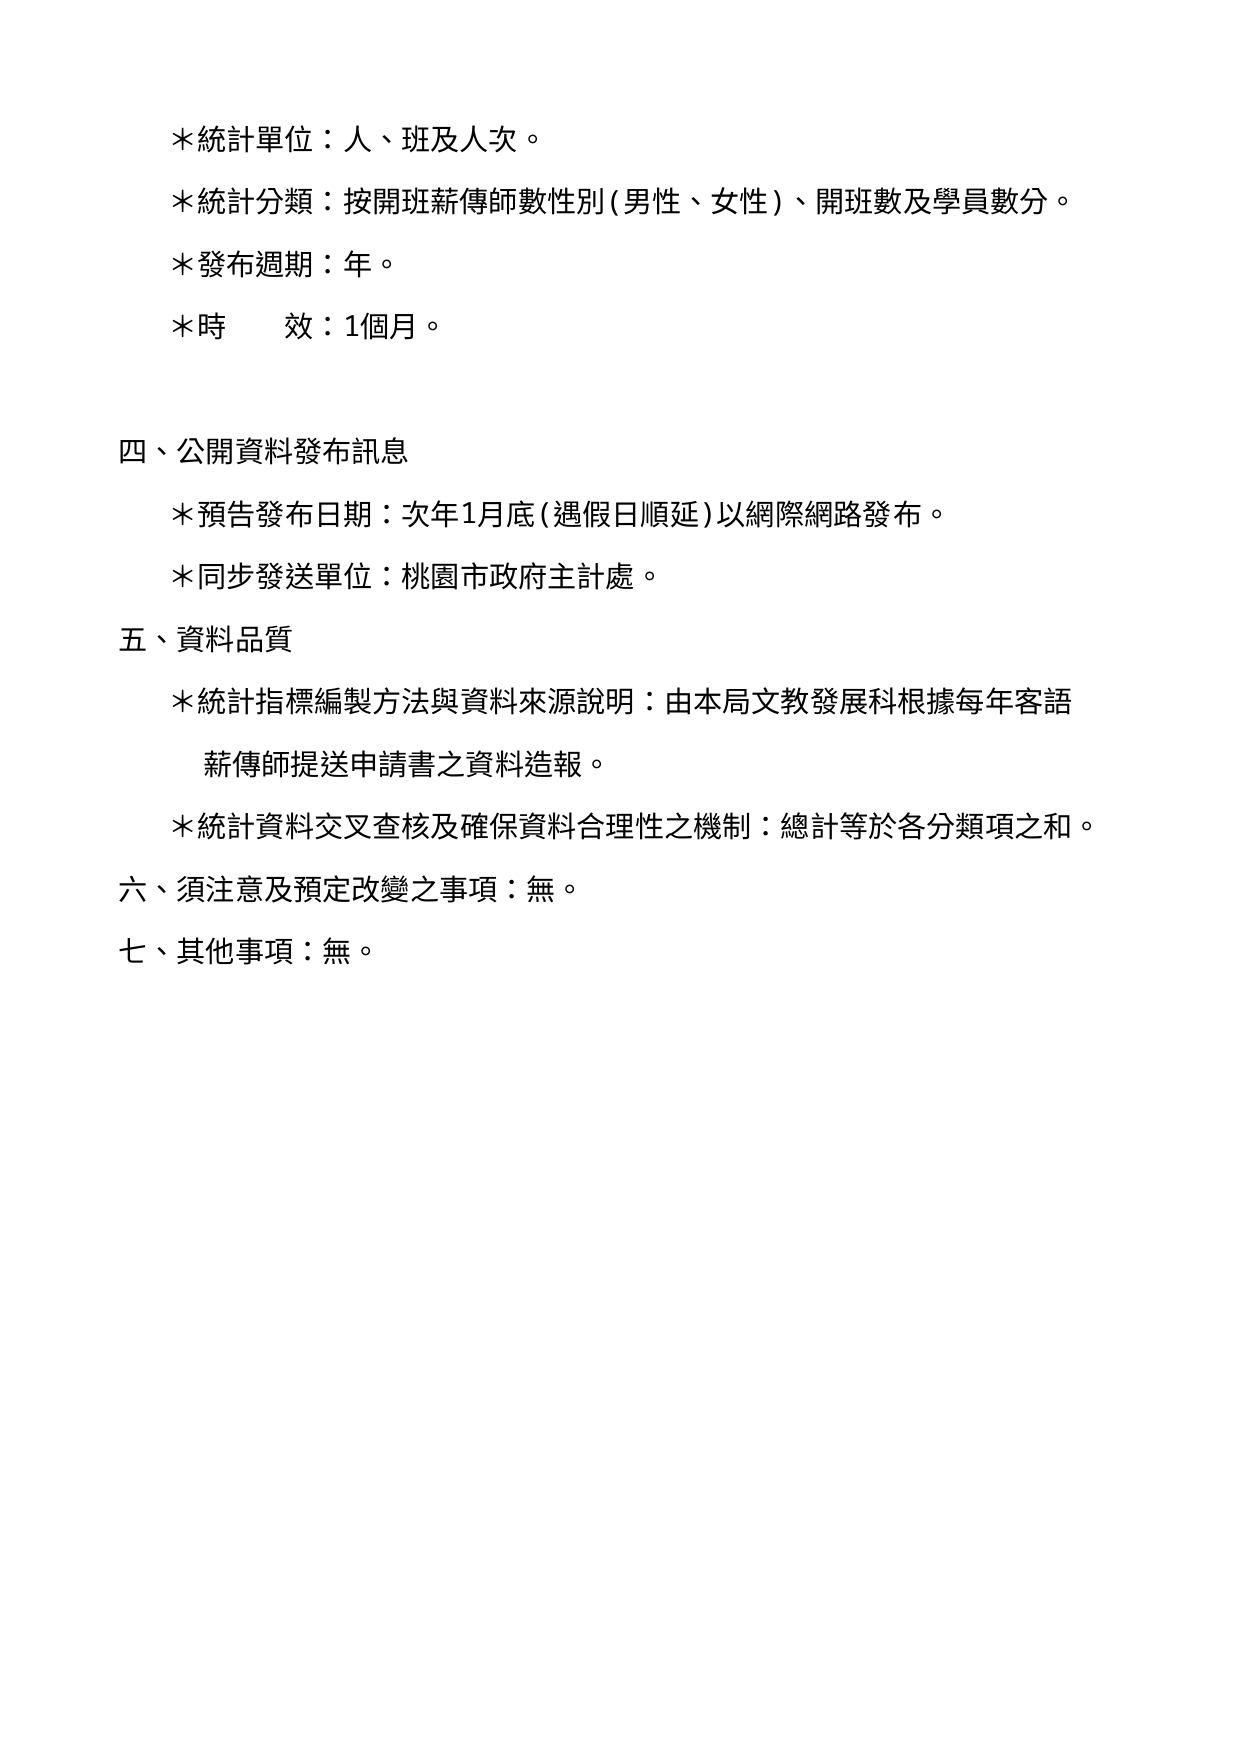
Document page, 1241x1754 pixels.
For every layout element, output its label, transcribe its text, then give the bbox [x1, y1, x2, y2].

text 五、資料品質 [118, 596, 1122, 658]
text 薪傳師提送申請書之資料造報。 [118, 721, 1122, 783]
text 六、須注意及預定改變之事項：無。 [118, 846, 1122, 908]
text ＊時 效：1個月。 [118, 283, 1122, 346]
text 四、公開資料發布訊息 [118, 408, 1122, 471]
text ＊發布週期：年。 [118, 221, 1122, 283]
text ＊預告發布日期：次年1月底(遇假日順延)以網際網路發 布。 [118, 471, 1122, 533]
text 七、其他事項：無。 [118, 908, 1122, 971]
text ＊統計指標編製方法與資料來源說明：由本局文教發展科根據每年客語 [118, 658, 1122, 721]
text ＊統計資料交叉查核及確保資料合理性之機制：總計等於各分類項之和。 [118, 783, 1122, 846]
text ＊同步發送單位：桃園市政府主計處。 [118, 533, 1122, 596]
text ＊統計單位：人、班及人次。 [118, 96, 1122, 158]
text ＊統計分類：按開班薪傳師數性別(男性、女性)、開班數及學員數分。 [118, 158, 1122, 221]
